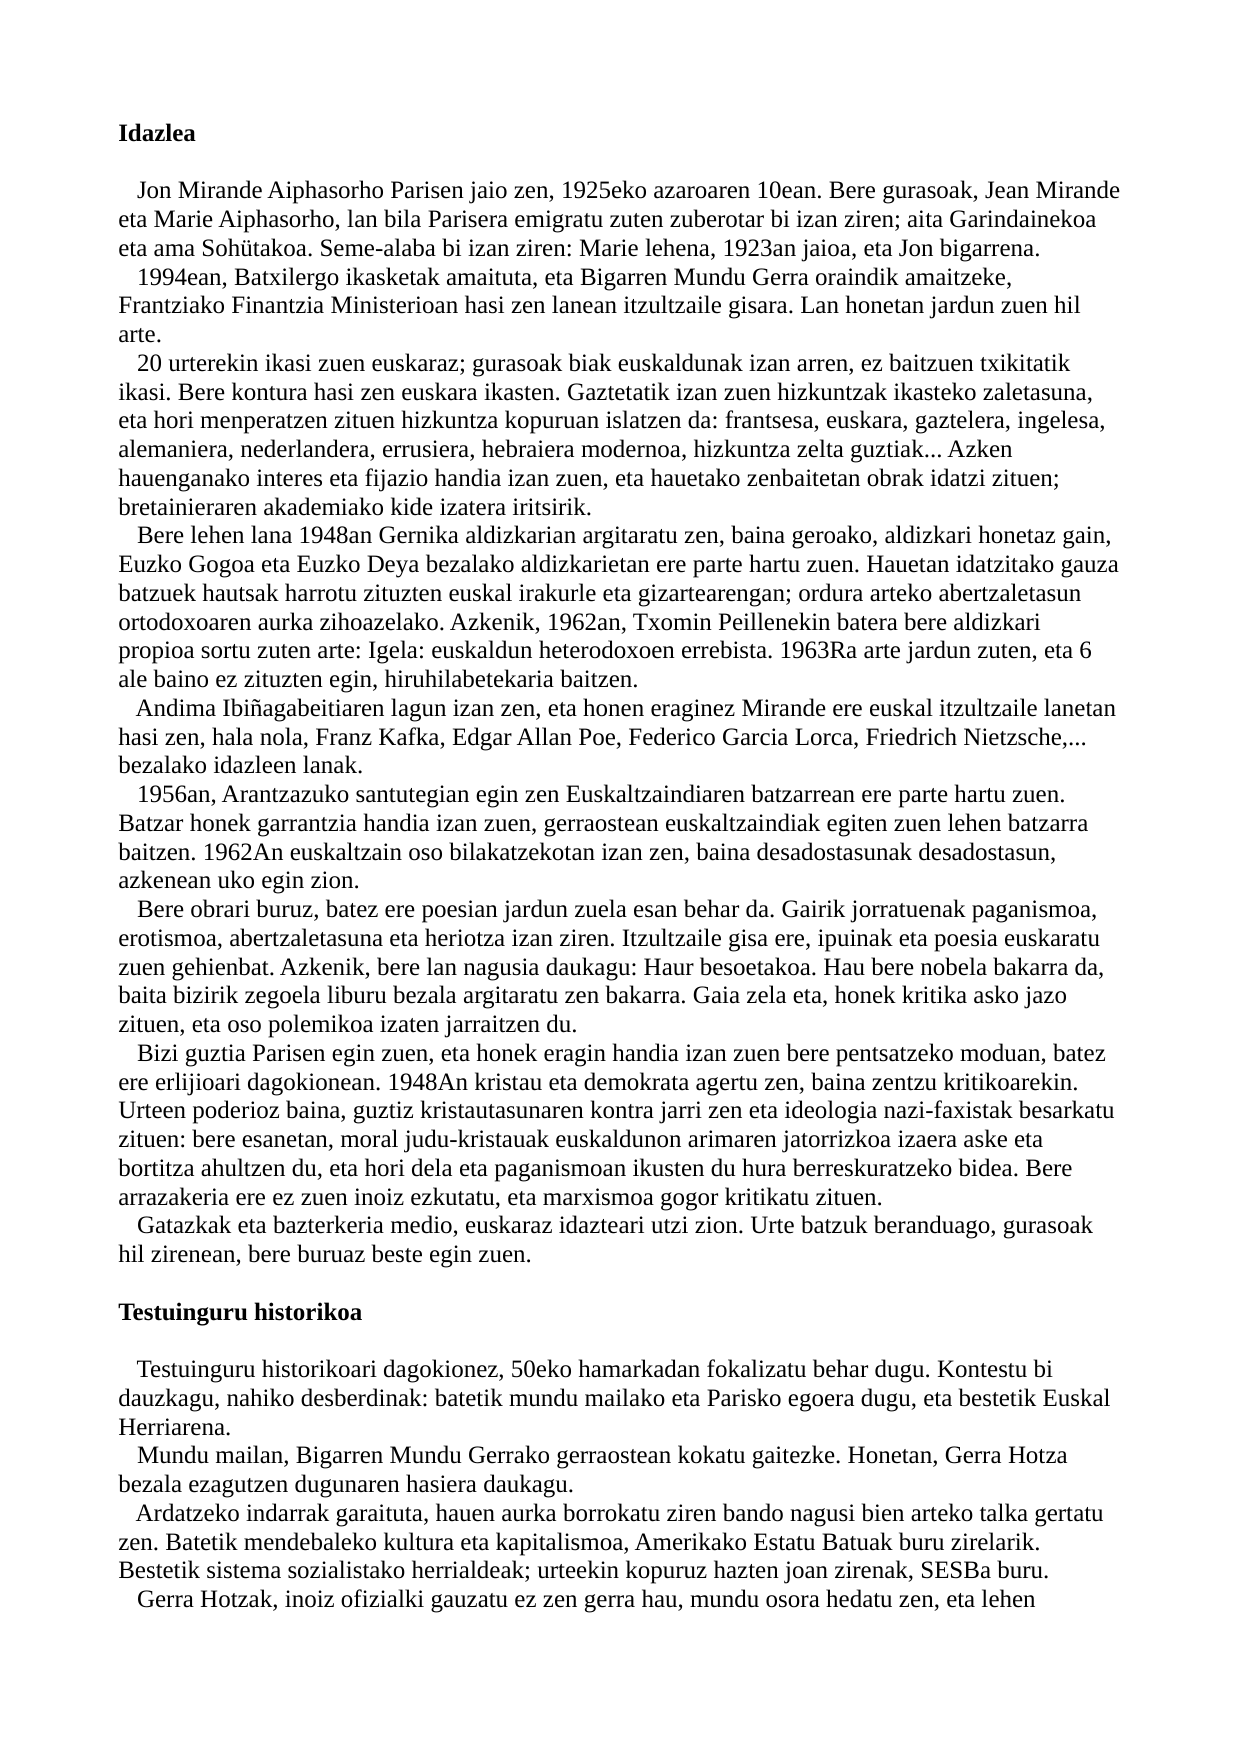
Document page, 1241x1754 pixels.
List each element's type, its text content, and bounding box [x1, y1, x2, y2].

text Bere lehen lana 1948an Gernika aldizkarian argitaratu zen, baina geroako, aldizkari honetaz gain, Euzko Gogoa eta Euzko Deya bezalako aldizkarietan ere parte hartu zuen. Hauetan idatzitako gauza batzuek hautsak harrotu zituzten euskal irakurle eta gizartearengan; ordura arteko abertzaletasun ortodoxoaren aurka zihoazelako. Azkenik, 1962an, Txomin Peillenekin batera bere aldizkari propioa sortu zuten arte: Igela: euskaldun heterodoxoen errebista. 1963Ra arte jardun zuten, eta 6 ale baino ez zituzten egin, hiruhilabetekaria baitzen. [118, 521, 1122, 693]
text Gatazkak eta bazterkeria medio, euskaraz idazteari utzi zion. Urte batzuk beranduago, gurasoak hil zirenean, bere buruaz beste egin zuen. [118, 1211, 1122, 1268]
text Ardatzeko indarrak garaituta, hauen aurka borrokatu ziren bando nagusi bien arteko talka gertatu zen. Batetik mendebaleko kultura eta kapitalismoa, Amerikako Estatu Batuak buru zirelarik. Bestetik sistema sozialistako herrialdeak; urteekin kopuruz hazten joan zirenak, SESBa buru. [118, 1498, 1122, 1584]
text Andima Ibiñagabeitiaren lagun izan zen, eta honen eraginez Mirande ere euskal itzultzaile lanetan hasi zen, hala nola, Franz Kafka, Edgar Allan Poe, Federico Garcia Lorca, Friedrich Nietzsche,... bezalako idazleen lanak. [118, 693, 1122, 779]
text Bere obrari buruz, batez ere poesian jardun zuela esan behar da. Gairik jorratuenak paganismoa, erotismoa, abertzaletasuna eta heriotza izan ziren. Itzultzaile gisa ere, ipuinak eta poesia euskaratu zuen gehienbat. Azkenik, bere lan nagusia daukagu: Haur besoetakoa. Hau bere nobela bakarra da, baita bizirik zegoela liburu bezala argitaratu zen bakarra. Gaia zela eta, honek kritika asko jazo zituen, eta oso polemikoa izaten jarraitzen du. [118, 894, 1122, 1038]
text 1994ean, Batxilergo ikasketak amaituta, eta Bigarren Mundu Gerra oraindik amaitzeke, Frantziako Finantzia Ministerioan hasi zen lanean itzultzaile gisara. Lan honetan jardun zuen hil arte. [118, 262, 1122, 348]
text Bizi guztia Parisen egin zuen, eta honek eragin handia izan zuen bere pentsatzeko moduan, batez ere erlijioari dagokionean. 1948An kristau eta demokrata agertu zen, baina zentzu kritikoarekin. Urteen poderioz baina, guztiz kristautasunaren kontra jarri zen eta ideologia nazi-faxistak besarkatu zituen: bere esanetan, moral judu-kristauak euskaldunon arimaren jatorrizkoa izaera aske eta bortitza ahultzen du, eta hori dela eta paganismoan ikusten du hura berreskuratzeko bidea. Bere arrazakeria ere ez zuen inoiz ezkutatu, eta marxismoa gogor kritikatu zituen. [118, 1038, 1122, 1211]
text Jon Mirande Aiphasorho Parisen jaio zen, 1925eko azaroaren 10ean. Bere gurasoak, Jean Mirande eta Marie Aiphasorho, lan bila Parisera emigratu zuten zuberotar bi izan ziren; aita Garindainekoa eta ama Sohütakoa. Seme-alaba bi izan ziren: Marie lehena, 1923an jaioa, eta Jon bigarrena. [118, 176, 1122, 262]
text Gerra Hotzak, inoiz ofizialki gauzatu ez zen gerra hau, mundu osora hedatu zen, eta lehen [118, 1584, 1122, 1613]
text Testuinguru historikoari dagokionez, 50eko hamarkadan fokalizatu behar dugu. Kontestu bi dauzkagu, nahiko desberdinak: batetik mundu mailako eta Parisko egoera dugu, eta bestetik Euskal Herriarena. [118, 1354, 1122, 1441]
text Idazlea [118, 118, 1122, 147]
text Testuinguru historikoa [118, 1297, 1122, 1326]
text 20 urterekin ikasi zuen euskaraz; gurasoak biak euskaldunak izan arren, ez baitzuen txikitatik ikasi. Bere kontura hasi zen euskara ikasten. Gaztetatik izan zuen hizkuntzak ikasteko zaletasuna, eta hori menperatzen zituen hizkuntza kopuruan islatzen da: frantsesa, euskara, gaztelera, ingelesa, alemaniera, nederlandera, errusiera, hebraiera modernoa, hizkuntza zelta guztiak... Azken hauenganako interes eta fijazio handia izan zuen, eta hauetako zenbaitetan obrak idatzi zituen; bretainieraren akademiako kide izatera iritsirik. [118, 348, 1122, 521]
text 1956an, Arantzazuko santutegian egin zen Euskaltzaindiaren batzarrean ere parte hartu zuen. Batzar honek garrantzia handia izan zuen, gerraostean euskaltzaindiak egiten zuen lehen batzarra baitzen. 1962An euskaltzain oso bilakatzekotan izan zen, baina desadostasunak desadostasun, azkenean uko egin zion. [118, 779, 1122, 894]
text Mundu mailan, Bigarren Mundu Gerrako gerraostean kokatu gaitezke. Honetan, Gerra Hotza bezala ezagutzen dugunaren hasiera daukagu. [118, 1441, 1122, 1498]
